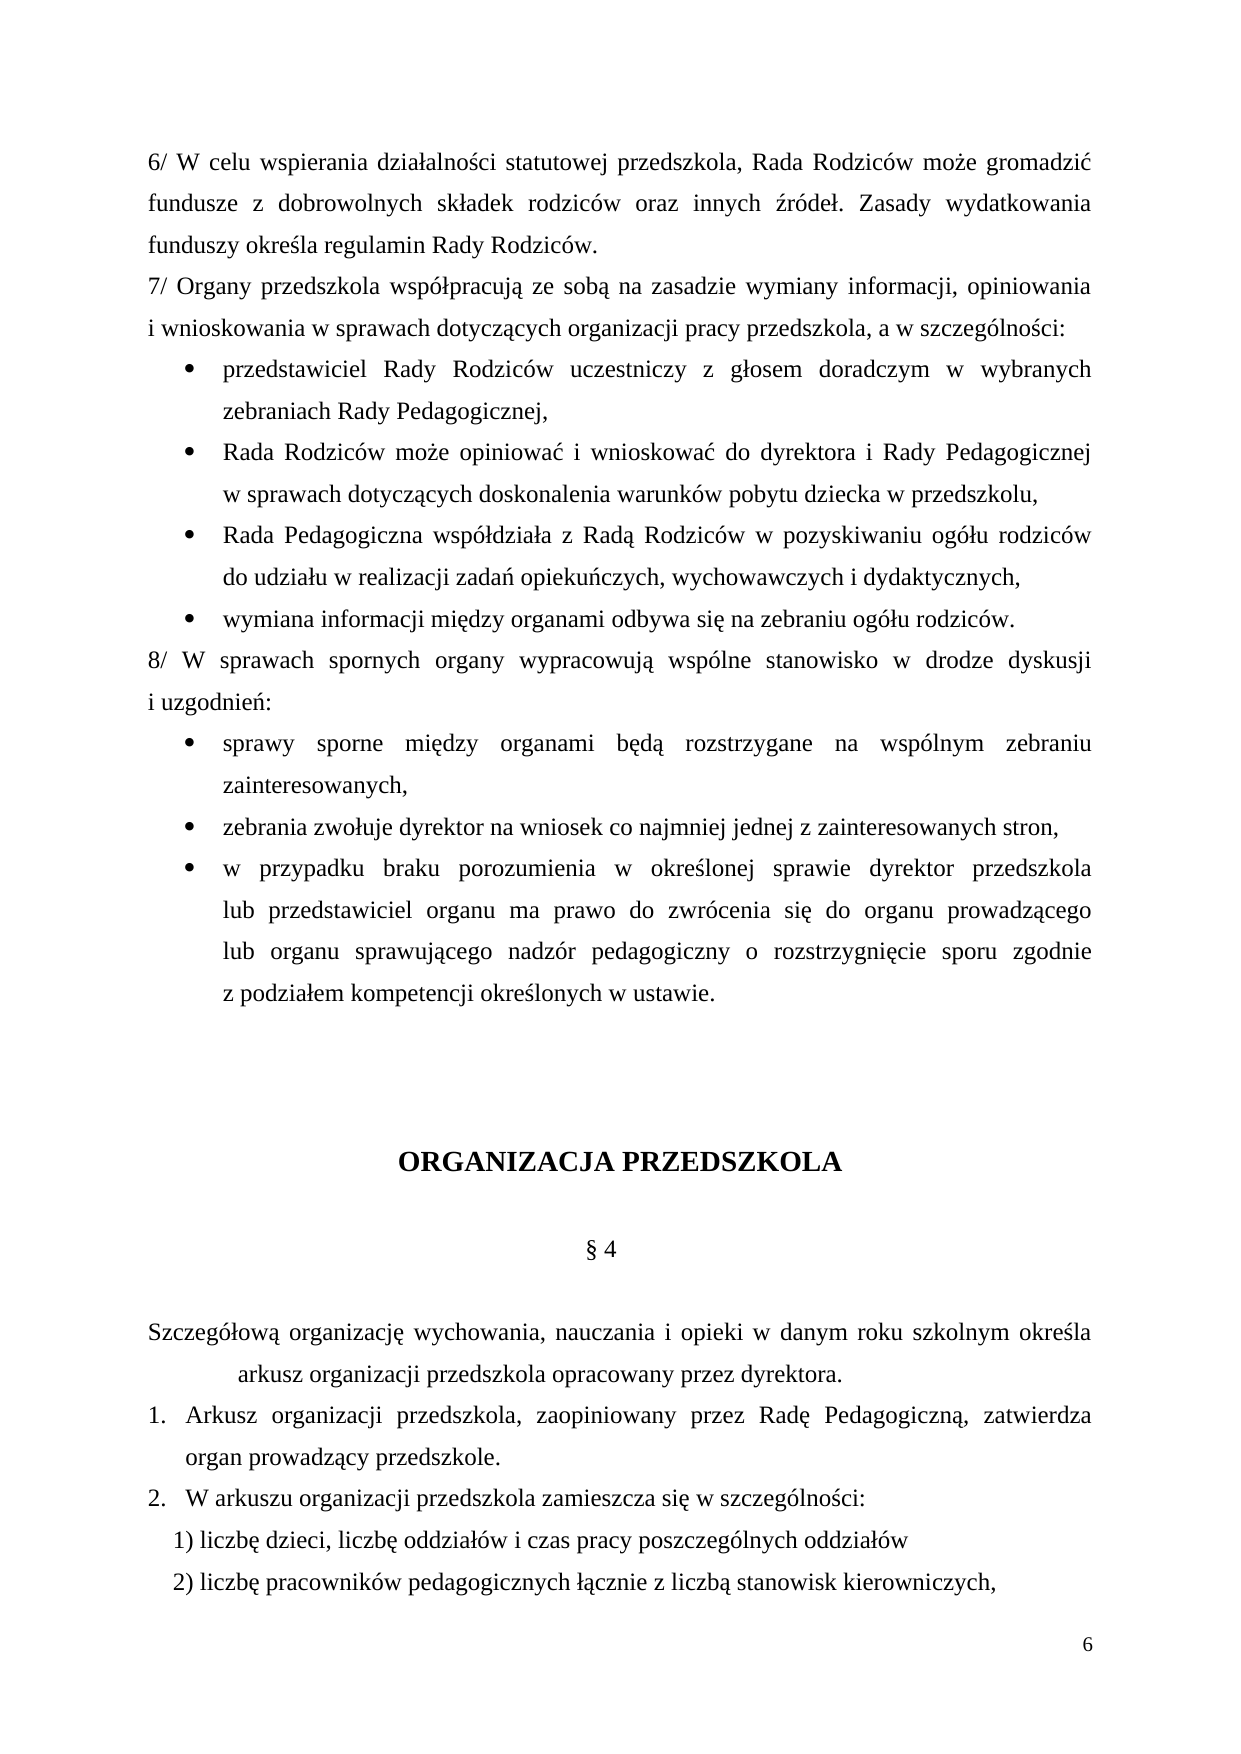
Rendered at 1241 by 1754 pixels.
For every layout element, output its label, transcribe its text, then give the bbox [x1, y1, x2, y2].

text 6/ W celu wspierania działalności statutowej przedszkola, Rada Rodziców może gromadzić fundusze z dobrowolnych składek rodziców oraz innych źródeł. Zasady wydatkowania funduszy określa regulamin Rady Rodziców. [148, 148, 1092, 258]
list W arkuszu organizacji przedszkola zamieszcza się w szczególności: [148, 1484, 1092, 1512]
list Arkusz organizacji przedszkola, zaopiniowany przez Radę Pedagogiczną, zatwierdza organ prowadzący przedszkole. [148, 1401, 1092, 1471]
list Rada Rodziców może opiniować i wnioskować do dyrektora i Rady Pedagogicznej w sprawach dotyczących doskonalenia warunków pobytu dziecka w przedszkolu, [185, 438, 1092, 508]
list przedstawiciel Rady Rodziców uczestniczy z głosem doradczym w wybranych zebraniach Rady Pedagogicznej, [185, 355, 1092, 425]
list Rada Pedagogiczna współdziała z Radą Rodziców w pozyskiwaniu ogółu rodziców do udziału w realizacji zadań opiekuńczych, wychowawczych i dydaktycznych, [185, 522, 1092, 591]
text § 4 [148, 1235, 1092, 1263]
subtitle ORGANIZACJA PRZEDSZKOLA [148, 1145, 1092, 1177]
list wymiana informacji między organami odbywa się na zebraniu ogółu rodziców. [185, 605, 1092, 632]
text 1) liczbę dzieci, liczbę oddziałów i czas pracy poszczególnych oddziałów [148, 1526, 1092, 1554]
list zebrania zwołuje dyrektor na wniosek co najmniej jednej z zainteresowanych stron, [185, 813, 1092, 840]
text 8/ W sprawach spornych organy wypracowują wspólne stanowisko w drodze dyskusji i uzgodnień: [148, 646, 1092, 716]
text 7/ Organy przedszkola współpracują ze sobą na zasadzie wymiany informacji, opiniowania i wnioskowania w sprawach dotyczących organizacji pracy przedszkola, a w szczególności: [148, 272, 1092, 342]
list w przypadku braku porozumienia w określonej sprawie dyrektor przedszkola lub przedstawiciel organu ma prawo do zwrócenia się do organu prowadzącego lub organu sprawującego nadzór pedagogiczny o rozstrzygnięcie sporu zgodnie z podziałem kompetencji określonych w ustawie. [185, 854, 1092, 1007]
list sprawy sporne między organami będą rozstrzygane na wspólnym zebraniu zainteresowanych, [185, 729, 1092, 799]
text 2) liczbę pracowników pedagogicznych łącznie z liczbą stanowisk kierowniczych, [148, 1568, 1092, 1595]
subtitle Szczegółową organizację wychowania, nauczania i opieki w danym roku szkolnym określa arkusz organizacji przedszkola opracowany przez dyrektora. [148, 1318, 1092, 1387]
